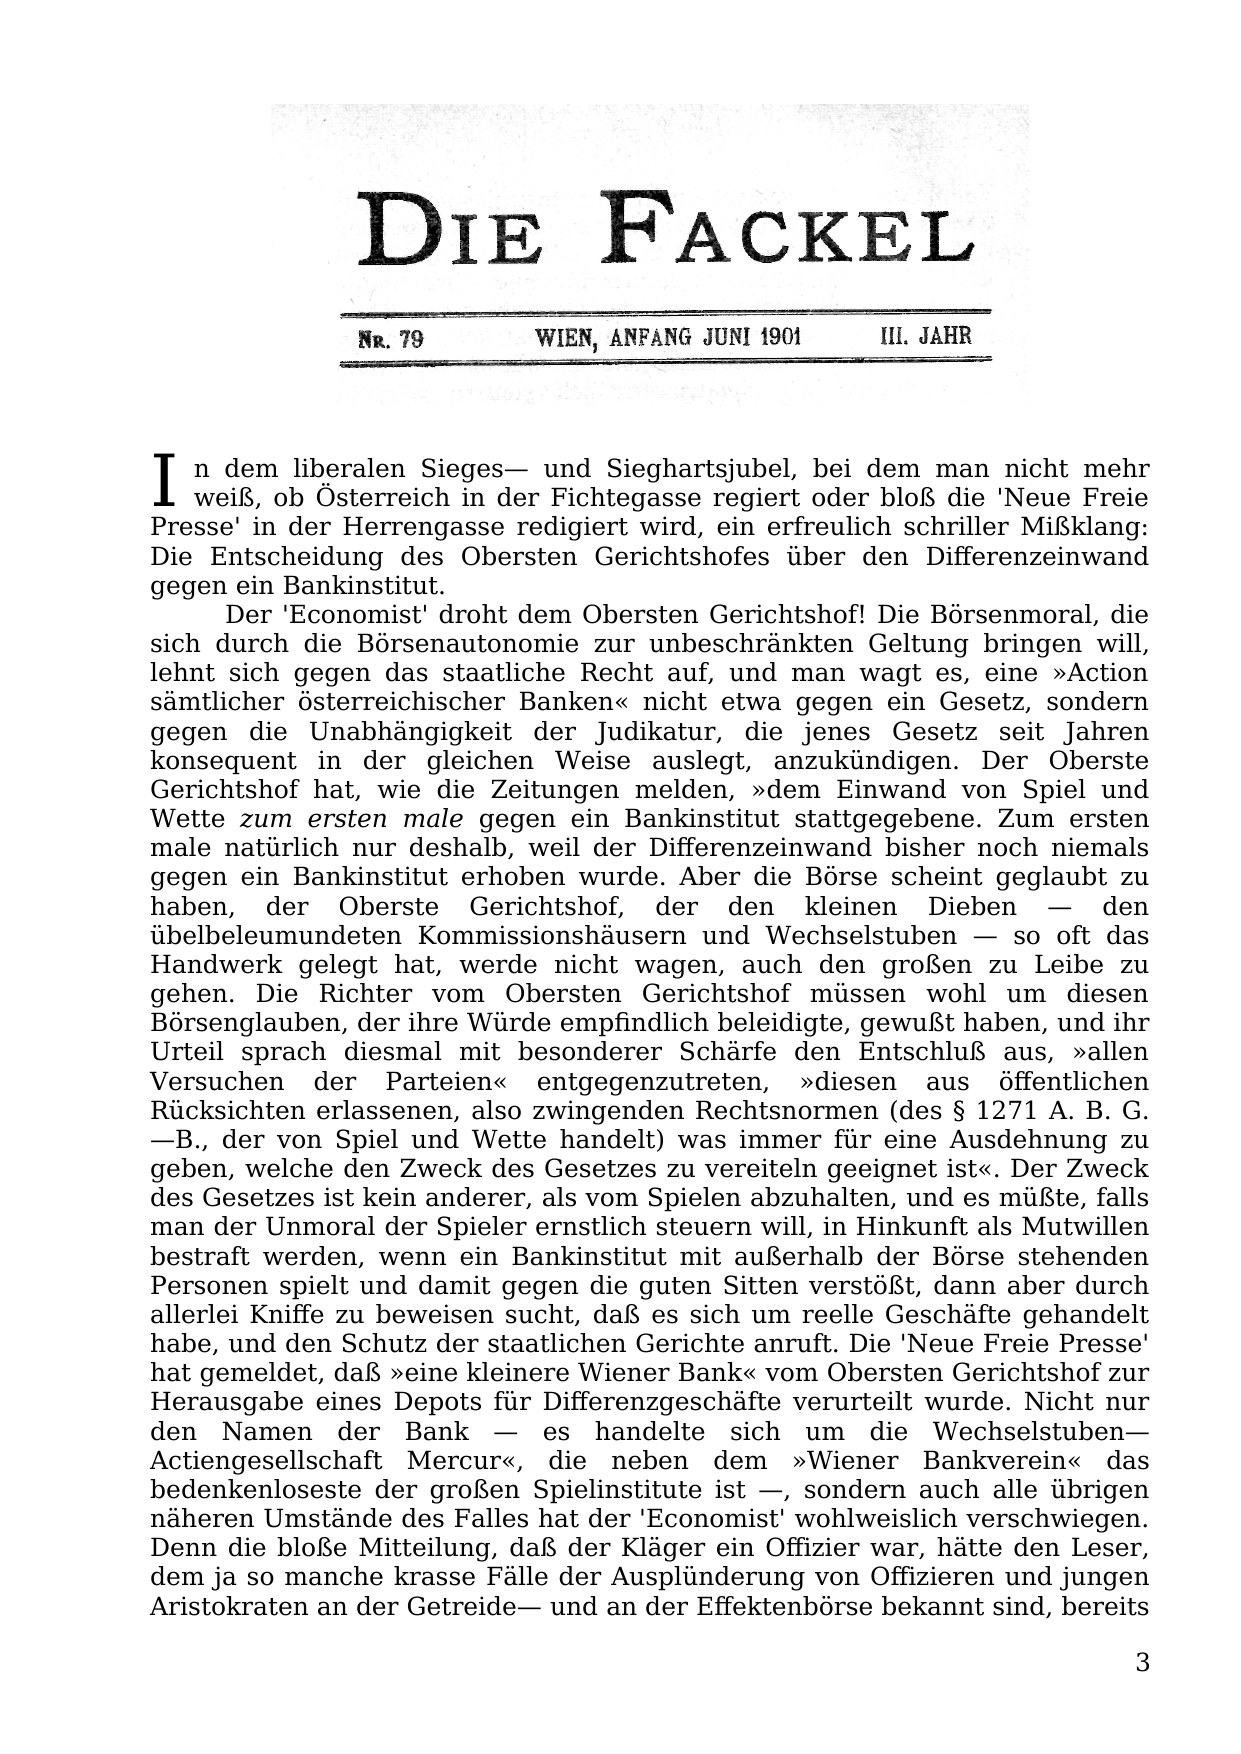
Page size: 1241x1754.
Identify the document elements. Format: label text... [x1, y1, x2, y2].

picture [271, 104, 1030, 407]
text In dem liberalen Sieges— und Sieghartsjubel, bei dem man nicht mehr weiß, ob Österreich in der Fichtegasse regiert oder bloß die 'Neue Freie Presse' in der Herrengasse redigiert wird, ein erfreulich schriller Mißklang: Die Entscheidung des Obersten Gerichtshofes über den Differenzeinwand gegen ein Bankinstitut. [150, 454, 1151, 600]
text Der 'Economist' droht dem Obersten Gerichtshof! Die Börsenmoral, die sich durch die Börsenautonomie zur unbeschränkten Geltung bringen will, lehnt sich gegen das staatliche Recht auf, und man wagt es, eine »Action sämtlicher österreichischer Banken« nicht etwa gegen ein Gesetz, sondern gegen die Unabhängigkeit der Judikatur, die jenes Gesetz seit Jahren konsequent in der gleichen Weise auslegt, anzukündigen. Der Oberste Gerichtshof hat, wie die Zeitungen melden, »dem Einwand von Spiel und Wette zum ersten male gegen ein Bankinstitut stattgegebene. Zum ersten male natürlich nur deshalb, weil der Differenzeinwand bisher noch niemals gegen ein Bankinstitut erhoben wurde. Aber die Börse scheint geglaubt zu haben, der Oberste Gerichtshof, der den kleinen Dieben — den übelbeleumundeten Kommissionshäusern und Wechselstuben — so oft das Handwerk gelegt hat, werde nicht wagen, auch den großen zu Leibe zu gehen. Die Richter vom Obersten Gerichtshof müssen wohl um diesen Börsenglauben, der ihre Würde empfindlich beleidigte, gewußt haben, und ihr Urteil sprach diesmal mit besonderer Schärfe den Entschluß aus, »allen Versuchen der Parteien« entgegenzutreten, »diesen aus öffentlichen Rücksichten erlassenen, also zwingenden Rechtsnormen (des § 1271 A. B. G.—B., der von Spiel und Wette handelt) was immer für eine Ausdehnung zu geben, welche den Zweck des Gesetzes zu vereiteln geeignet ist«. Der Zweck des Gesetzes ist kein anderer, als vom Spielen abzuhalten, und es müßte, falls man der Unmoral der Spieler ernstlich steuern will, in Hinkunft als Mutwillen bestraft werden, wenn ein Bankinstitut mit außerhalb der Börse stehenden Personen spielt und damit gegen die guten Sitten verstößt, dann aber durch allerlei Kniffe zu beweisen sucht, daß es sich um reelle Geschäfte gehandelt habe, und den Schutz der staatlichen Gerichte anruft. Die 'Neue Freie Presse' hat gemeldet, daß »eine kleinere Wiener Bank« vom Obersten Gerichtshof zur Herausgabe eines Depots für Differenzgeschäfte verurteilt wurde. Nicht nur den Namen der Bank — es handelte sich um die Wechselstuben—Actiengesellschaft Mercur«, die neben dem »Wiener Bankverein« das bedenkenloseste der großen Spielinstitute ist —, sondern auch alle übrigen näheren Umstände des Falles hat der 'Economist' wohlweislich verschwiegen. Denn die bloße Mitteilung, daß der Kläger ein Offizier war, hätte den Leser, dem ja so manche krasse Fälle der Ausplünderung von Offizieren und jungen Aristokraten an der Getreide— und an der Effektenbörse bekannt sind, bereits [150, 600, 1151, 1621]
